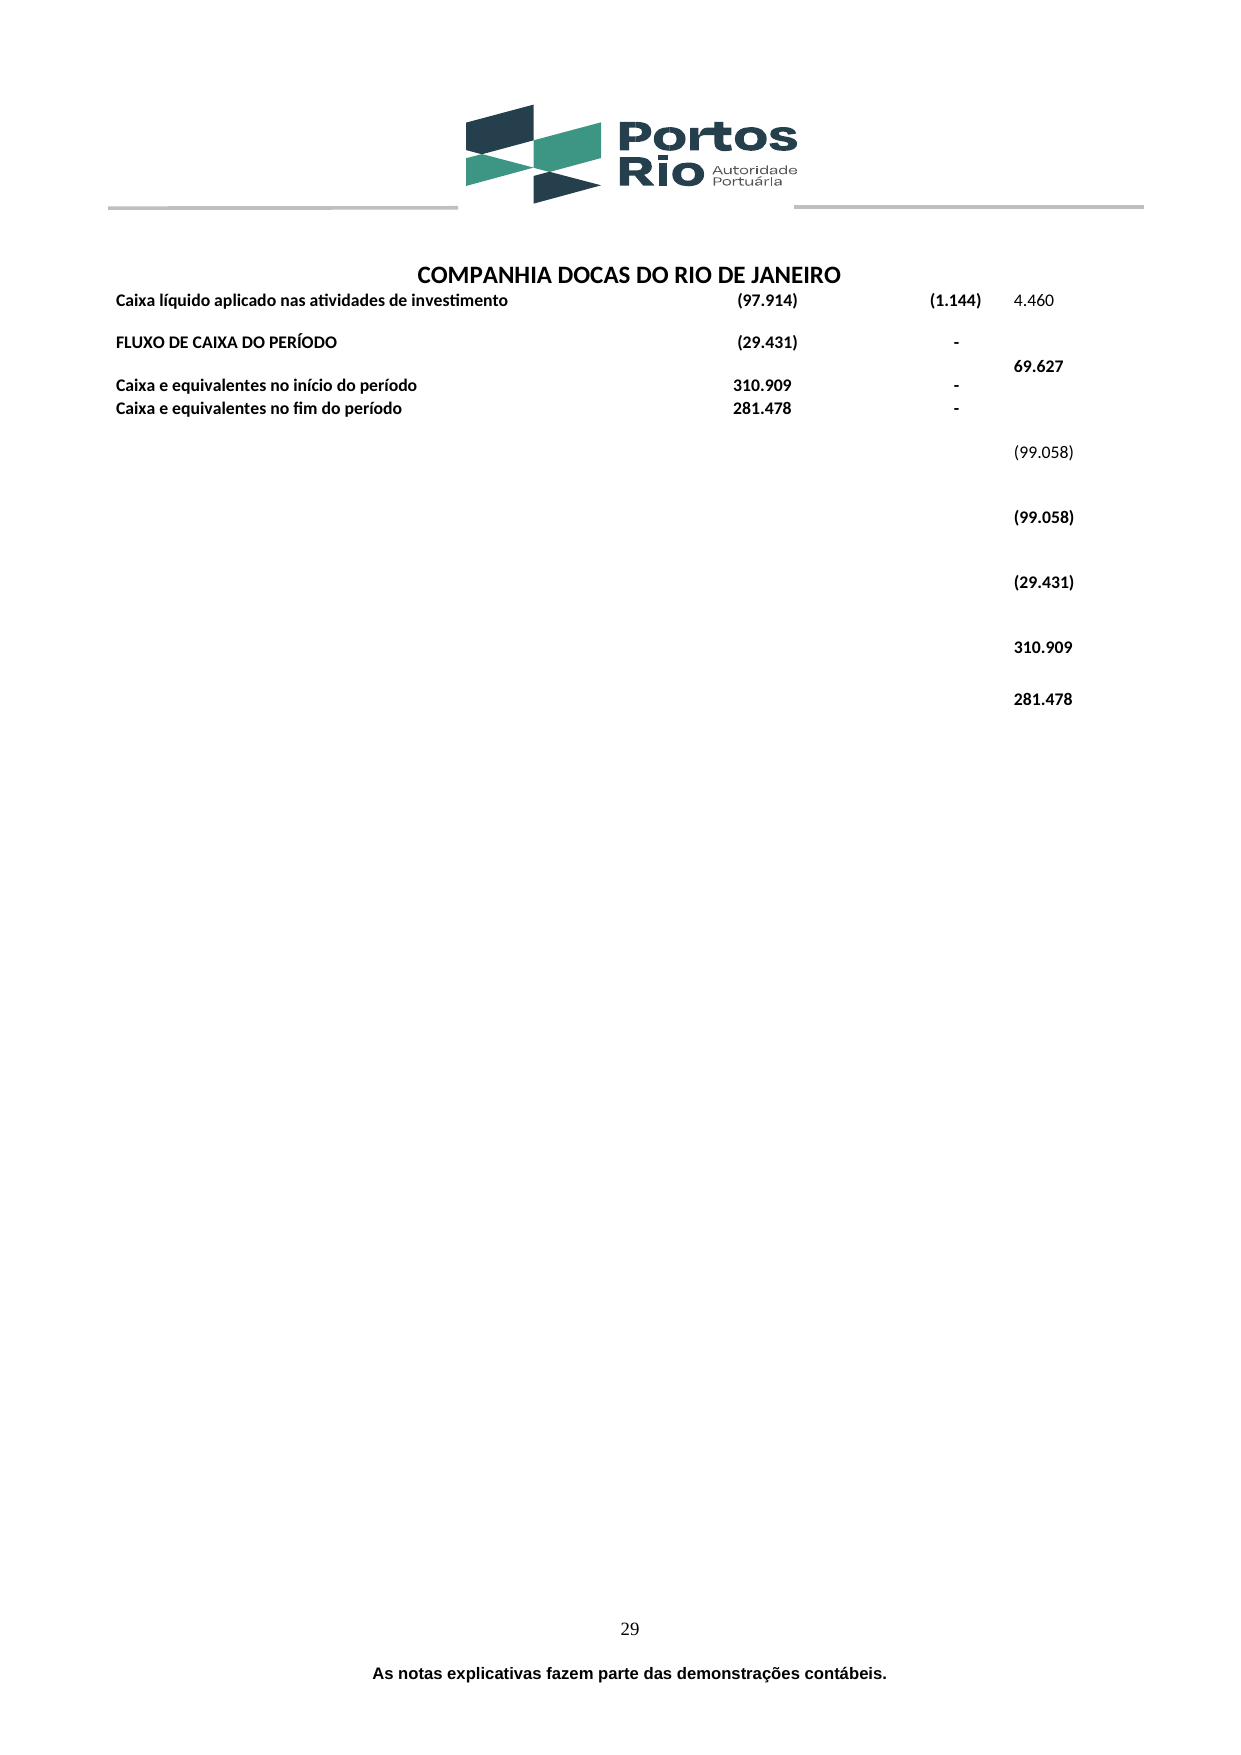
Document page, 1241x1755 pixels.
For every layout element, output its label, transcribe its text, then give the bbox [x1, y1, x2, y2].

table_header (97.914) (29.431) 310.909 281.478 [632, 290, 829, 713]
table_header 4.460 69.627 (99.058) (99.058) (29.431) 310.909 281.478 [989, 290, 1158, 713]
table_header (1.144) - - - [829, 290, 989, 713]
table_header Caixa líquido aplicado nas atividades de investimento FLUXO DE CAIXA DO PERÍODO Caixa e equivalentes no início do período Caixa e equivalentes no fim do período [116, 290, 632, 713]
